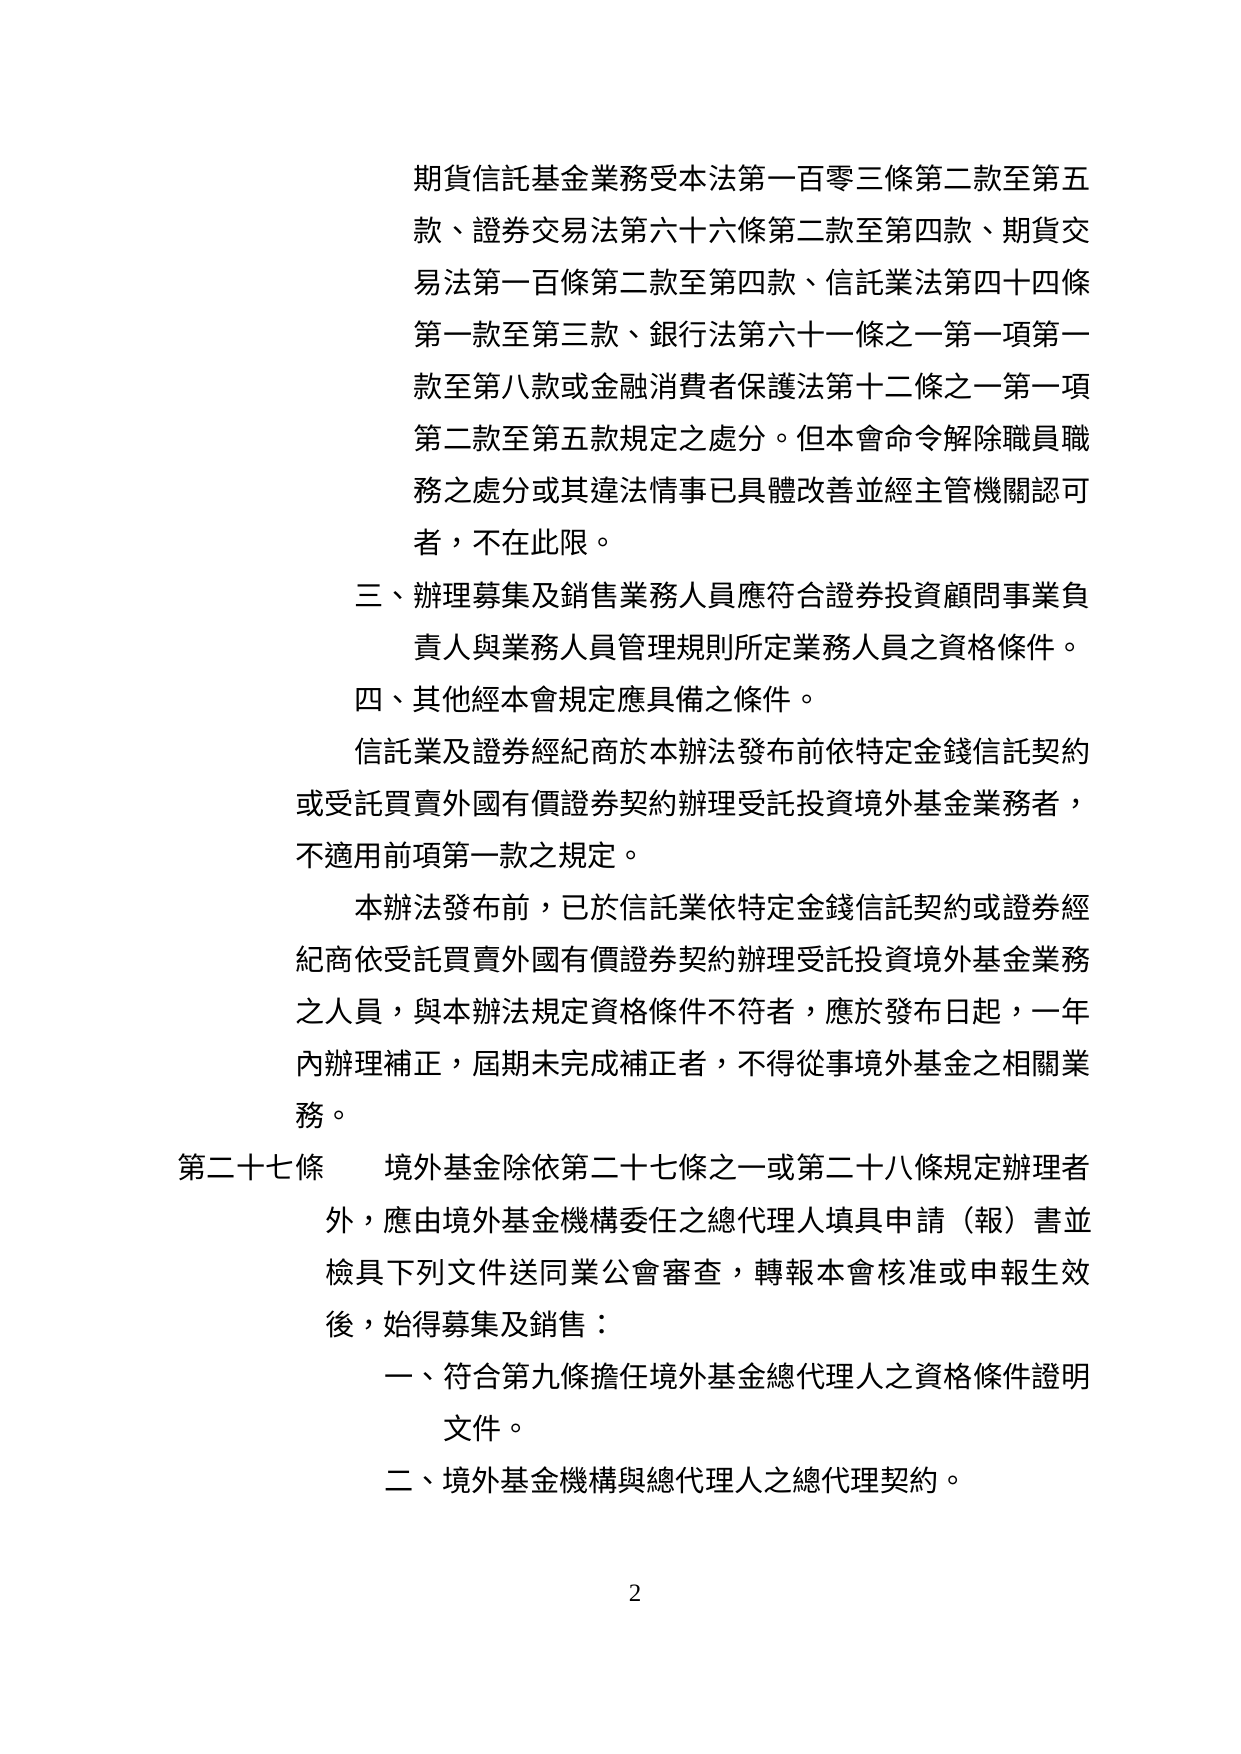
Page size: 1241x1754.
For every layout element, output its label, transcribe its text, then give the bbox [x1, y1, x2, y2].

text 本辦法發布前，已於信託業依特定金錢信託契約或證券經紀商依受託買賣外國有價證券契約辦理受託投資境外基金業務之人員，與本辦法規定資格條件不符者，應於發布日起，一年內辦理補正，屆期未完成補正者，不得從事境外基金之相關業務。 [295, 877, 1093, 1137]
text 二、境外基金機構與總代理人之總代理契約。 [384, 1450, 1093, 1502]
text 第二十七條 境外基金除依第二十七條之一或第二十八條規定辦理者外，應由境外基金機構委任之總代理人填具申請（報）書並檢具下列文件送同業公會審查，轉報本會核准或申報生效後，始得募集及銷售： [177, 1137, 1093, 1346]
text 三、辦理募集及銷售業務人員應符合證券投資顧問事業負責人與業務人員管理規則所定業務人員之資格條件。 [354, 564, 1093, 668]
text 四、其他經本會規定應具備之條件。 [354, 668, 1093, 721]
text 一、符合第九條擔任境外基金總代理人之資格條件證明文件。 [384, 1346, 1093, 1450]
text 信託業及證券經紀商於本辦法發布前依特定金錢信託契約或受託買賣外國有價證券契約辦理受託投資境外基金業務者，不適用前項第一款之規定。 [295, 721, 1093, 877]
text 期貨信託基金業務受本法第一百零三條第二款至第五款、證券交易法第六十六條第二款至第四款、期貨交易法第一百條第二款至第四款、信託業法第四十四條第一款至第三款、銀行法第六十一條之一第一項第一款至第八款或金融消費者保護法第十二條之一第一項第二款至第五款規定之處分。但本會命令解除職員職務之處分或其違法情事已具體改善並經主管機關認可者，不在此限。 [354, 148, 1093, 564]
